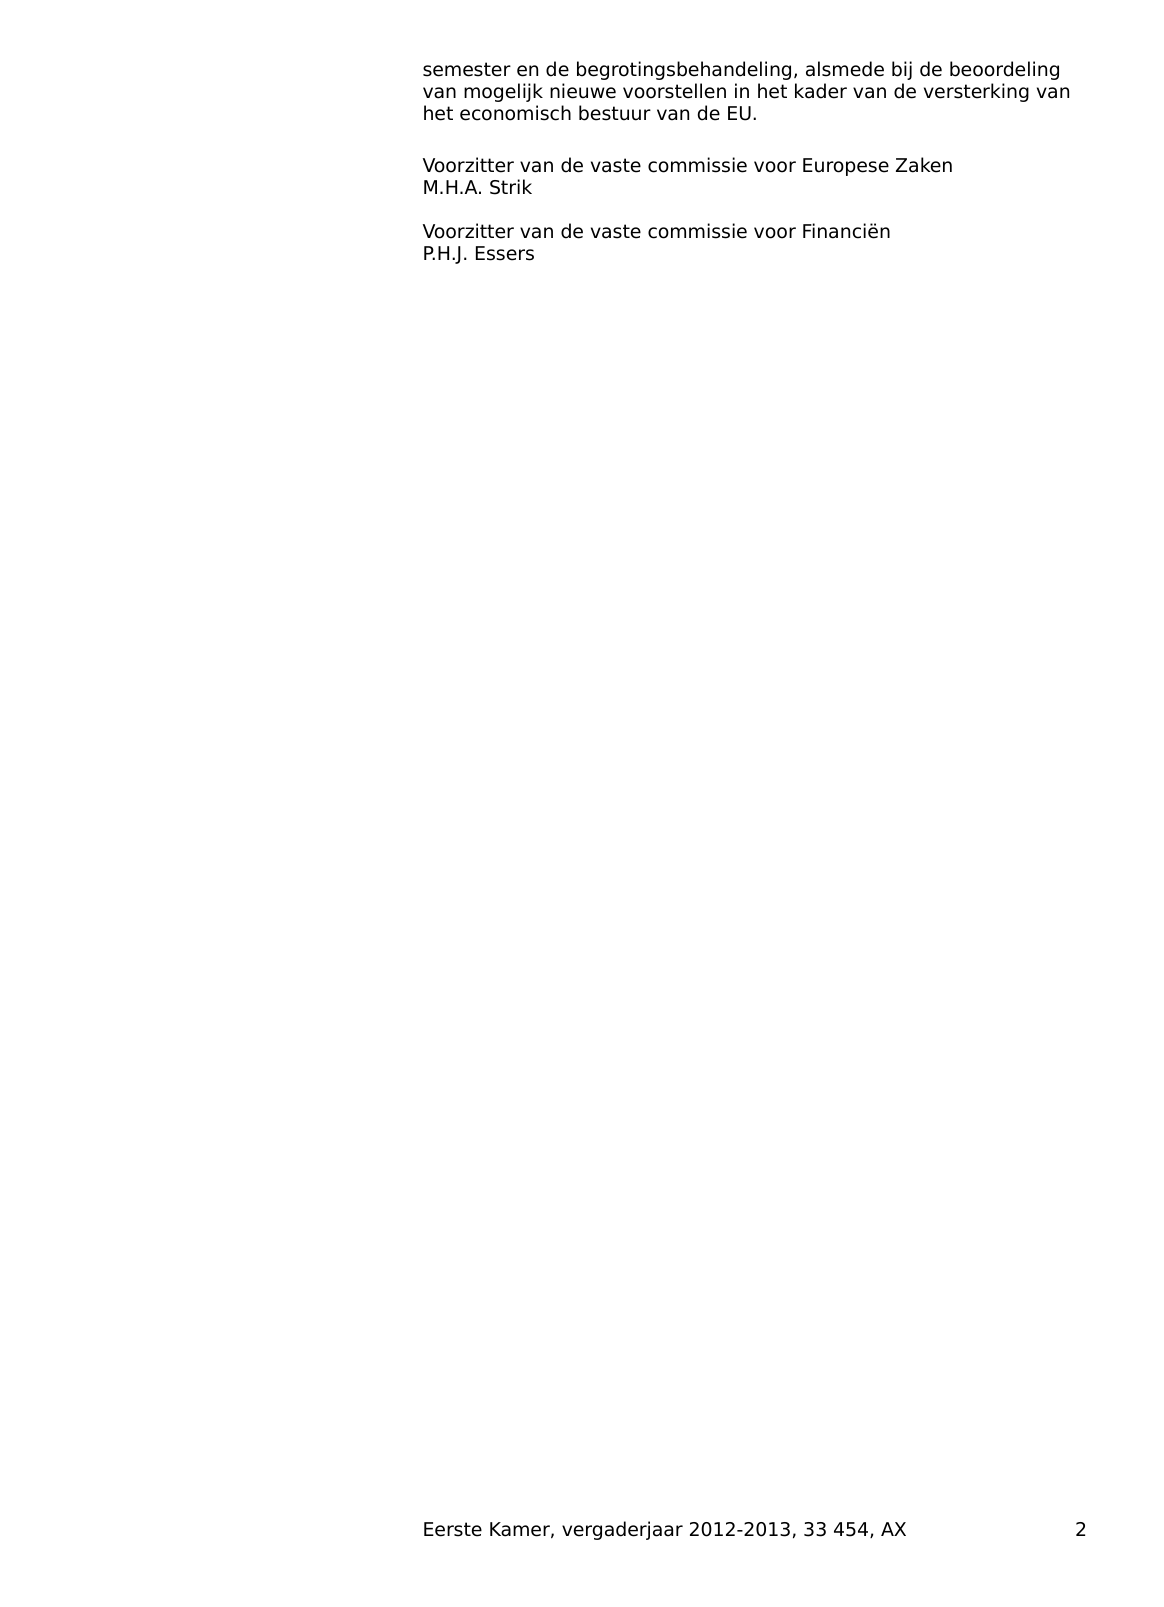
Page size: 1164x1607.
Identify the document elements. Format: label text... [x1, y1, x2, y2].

text semester en de begrotingsbehandeling, alsmede bij de beoordeling van mogelijk nieuwe voorstellen in het kader van de versterking van het economisch bestuur van de EU. [422, 59, 1087, 125]
text Voorzitter van de vaste commissie voor Financiën P.H.J. Essers [422, 221, 1087, 265]
text Voorzitter van de vaste commissie voor Europese Zaken M.H.A. Strik [422, 155, 1087, 199]
